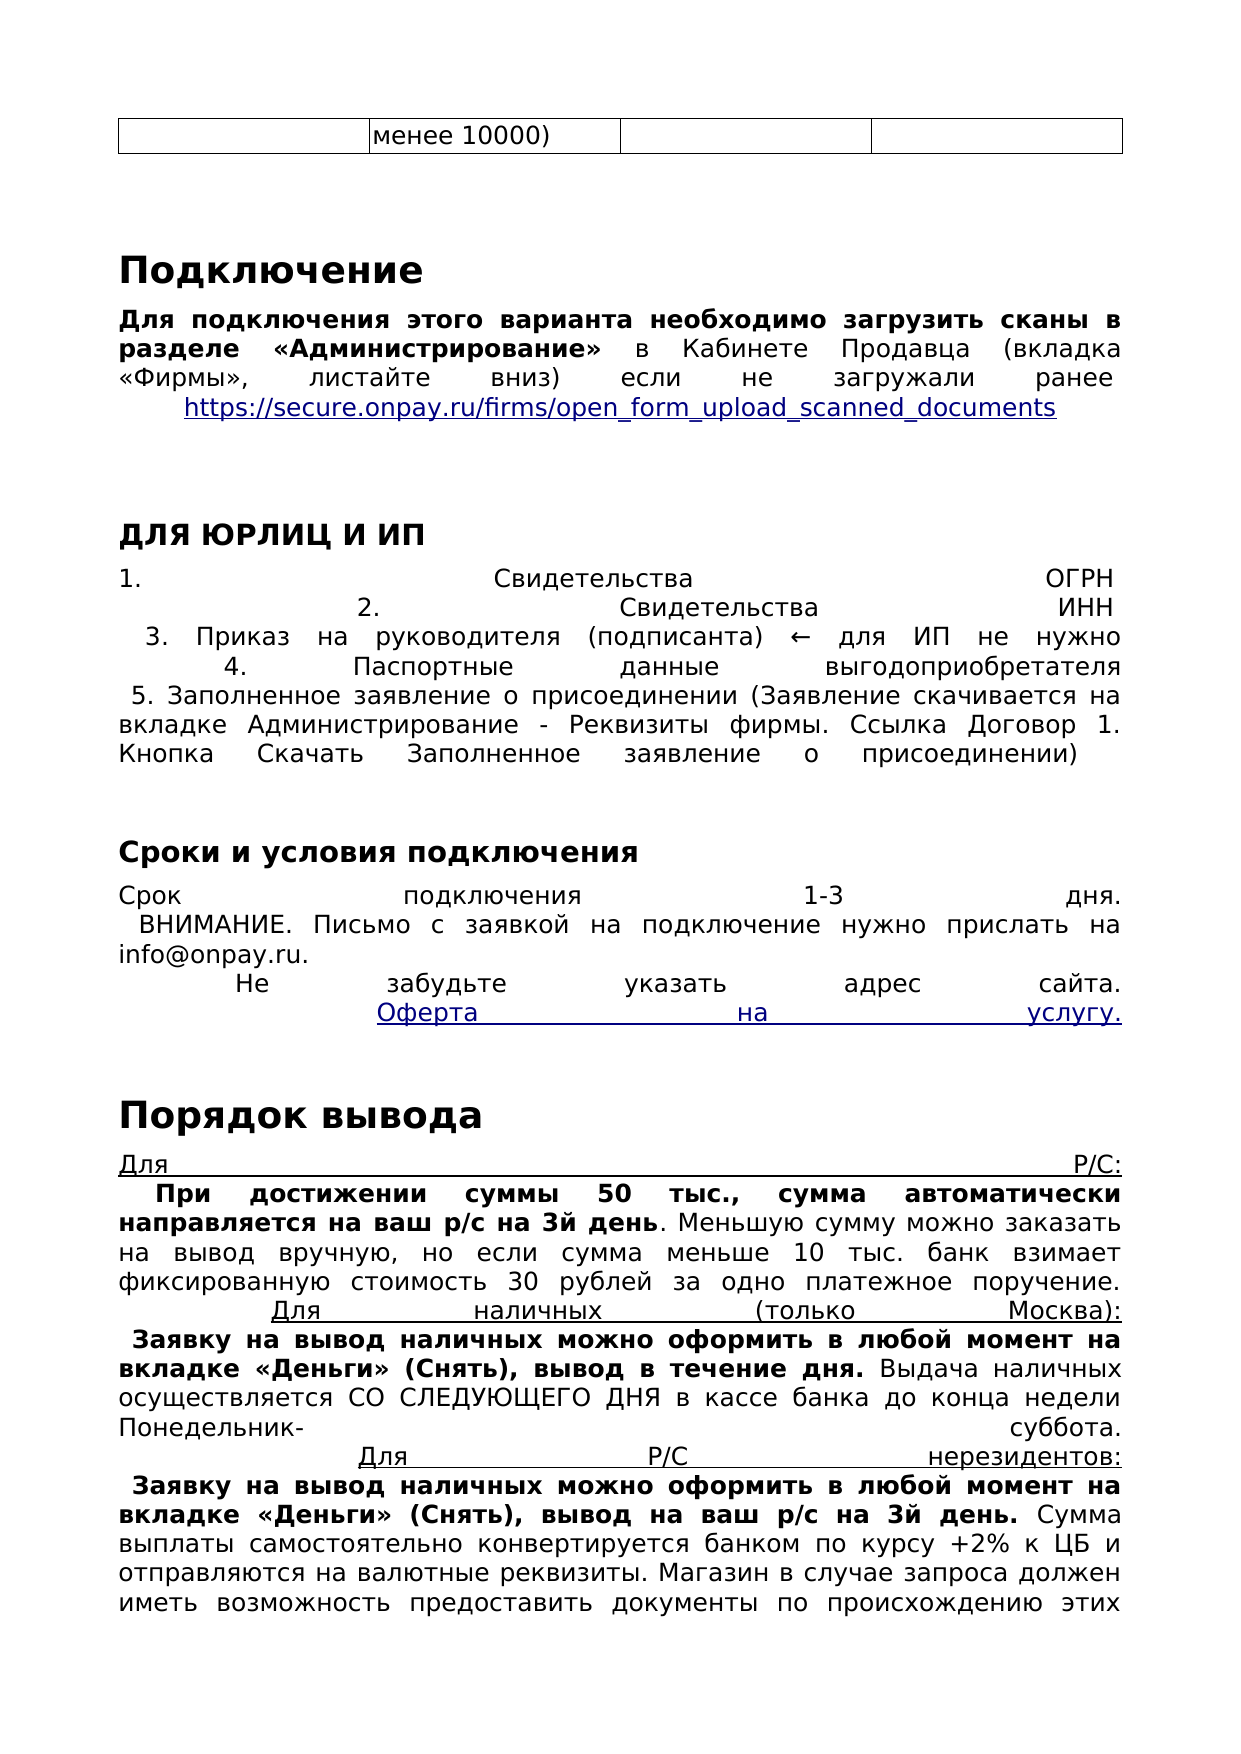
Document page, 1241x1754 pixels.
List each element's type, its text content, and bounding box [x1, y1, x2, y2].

subtitle Сроки и условия подключения [118, 835, 1122, 869]
table_cell менее 10000) [370, 119, 620, 153]
text При достижении суммы 50 тыс., сумма автоматически направляется на ваш р/с на 3й день. Меньшую сумму можно заказать на вывод вручную, но если сумма меньше 10 тыс. банк взимает фиксированную стоимость 30 рублей за одно платежное поручение. Для наличных (только Москва): Заявку на вывод наличных можно оформить в любой момент на вкладке «Деньги» (Снять), вывод в течение дня. Выдача наличных осуществляется СО СЛЕДУЮЩЕГО ДНЯ в кассе банка до конца недели Понедельник- суббота. Для Р/С нерезидентов: Заявку на вывод наличных можно оформить в любой момент на вкладке «Деньги» (Снять), вывод на ваш р/с на 3й день. Сумма выплаты самостоятельно конвертируется банком по курсу +2% к ЦБ и отправляются на валютные реквизиты. Магазин в случае запроса должен иметь возможность предоставить документы по происхождению этих [118, 1177, 1122, 1617]
table_cell [621, 119, 871, 153]
subtitle Подключение [118, 249, 1122, 293]
subtitle ДЛЯ ЮРЛИЦ И ИП [118, 518, 1122, 552]
text Для Р/С: [118, 1150, 1122, 1175]
subtitle Порядок вывода [118, 1094, 1122, 1138]
table_cell [119, 119, 369, 153]
text Для подключения этого варианта необходимо загрузить сканы в разделе «Администрирование» в Кабинете Продавца (вкладка «Фирмы», листайте вниз) если не загружали ранее https://secure.onpay.ru/firms/open_form_upload_scanned_documents [118, 305, 1122, 480]
table_cell [872, 119, 1122, 153]
text 1. Свидетельства ОГРН 2. Свидетельства ИНН 3. Приказ на руководителя (подписанта) ← для ИП не нужно 4. Паспортные данные выгодоприобретателя 5. Заполненное заявление о присоединении (Заявление скачивается на вкладке Администрирование - Реквизиты фирмы. Ссылка Договор 1. Кнопка Скачать Заполненное заявление о присоединении) [118, 564, 1122, 798]
text Срок подключения 1-3 дня. ВНИМАНИЕ. Письмо с заявкой на подключение нужно прислать на info@onpay.ru. Не забудьте указать адрес сайта. Оферта на услугу. [118, 882, 1122, 1057]
